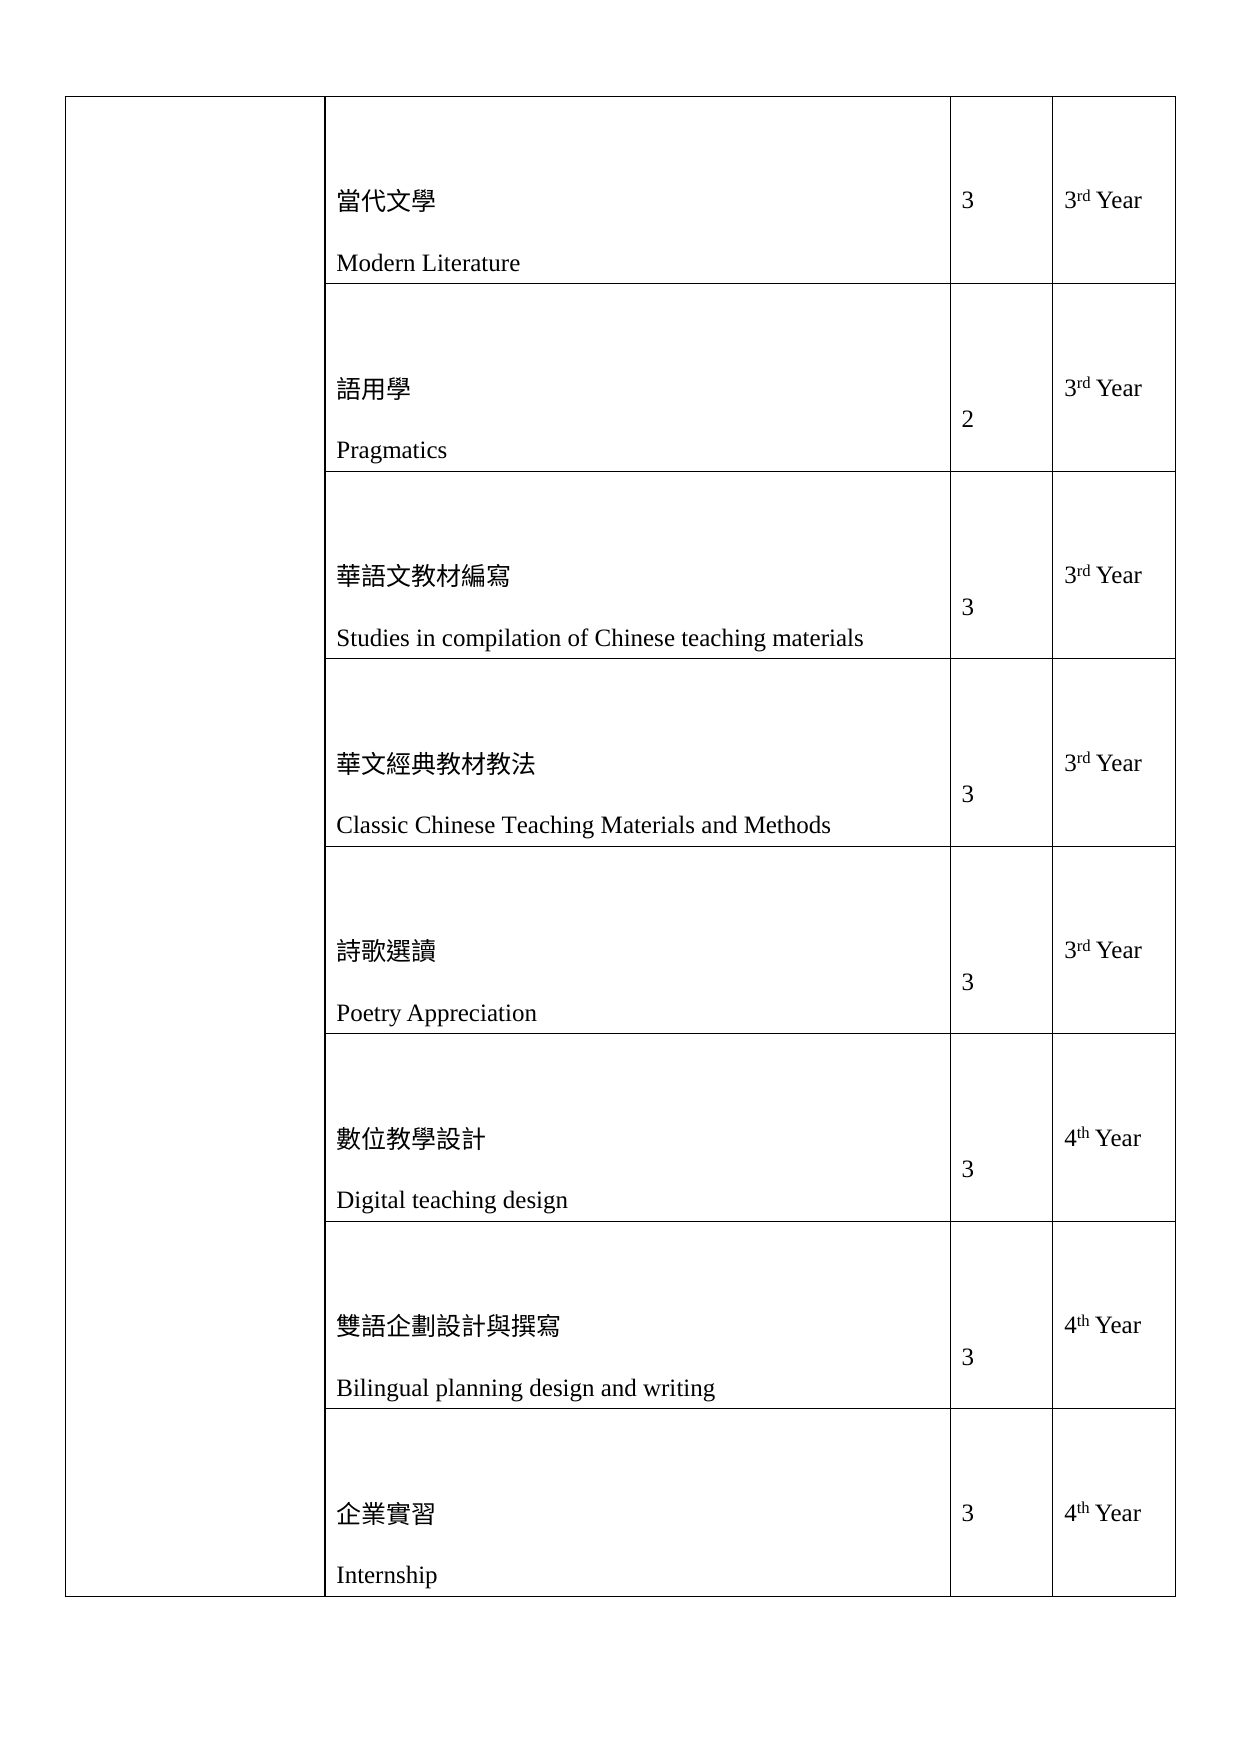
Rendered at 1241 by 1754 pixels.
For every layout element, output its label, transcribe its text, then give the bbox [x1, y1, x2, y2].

table_cell 華語文教材編寫 Studies in compilation of Chinese teaching materials [326, 472, 950, 658]
table_cell [66, 97, 324, 1596]
table_cell 語用學 Pragmatics [326, 284, 950, 471]
table_cell 4th Year [1053, 1409, 1175, 1596]
table_cell 3rd Year [1053, 847, 1175, 1033]
table_cell 雙語企劃設計與撰寫 Bilingual planning design and writing [326, 1222, 950, 1408]
table_cell 數位教學設計 Digital teaching design [326, 1034, 950, 1221]
table_cell 3 [951, 97, 1052, 283]
table_cell 3 [951, 847, 1052, 1033]
table_cell 4th Year [1053, 1034, 1175, 1221]
table_cell 3rd Year [1053, 472, 1175, 658]
table_cell 華文經典教材教法 Classic Chinese Teaching Materials and Methods [326, 659, 950, 846]
table_cell 3rd Year [1053, 97, 1175, 283]
table_cell 當代文學 Modern Literature [326, 97, 950, 283]
table_cell 4th Year [1053, 1222, 1175, 1408]
table_cell 2 [951, 284, 1052, 471]
table_cell 3 [951, 1034, 1052, 1221]
table_cell 3 [951, 472, 1052, 658]
table_cell 3rd Year [1053, 659, 1175, 846]
table_cell 3 [951, 1409, 1052, 1596]
table_cell 企業實習 Internship [326, 1409, 950, 1596]
table_cell 詩歌選讀 Poetry Appreciation [326, 847, 950, 1033]
table_cell 3 [951, 659, 1052, 846]
table_cell 3rd Year [1053, 284, 1175, 471]
table_cell 3 [951, 1222, 1052, 1408]
